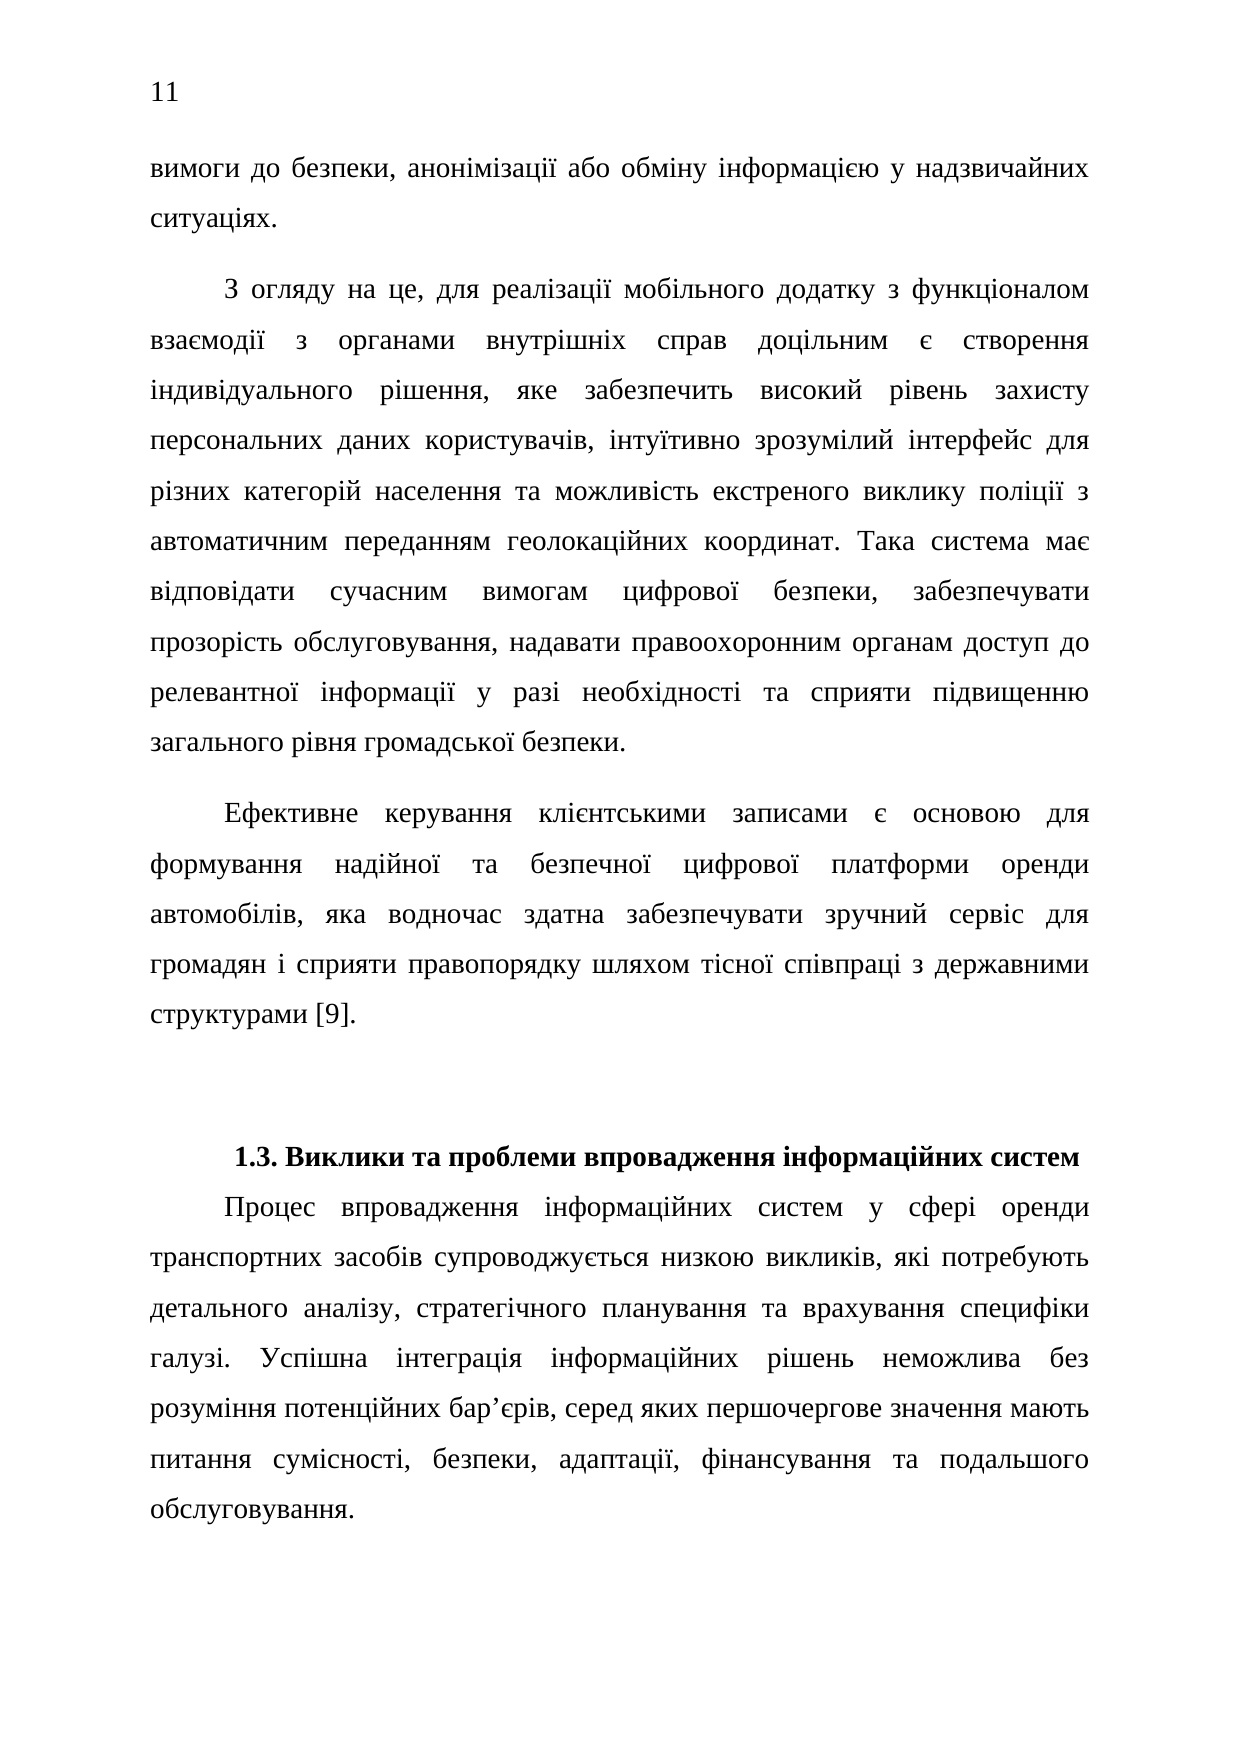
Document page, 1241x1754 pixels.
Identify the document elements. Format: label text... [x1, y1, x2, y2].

text Процес впровадження інформаційних систем у сфері оренди транспортних засобів супроводжується низкою викликів, які потребують детального аналізу, стратегічного планування та врахування специфіки галузі. Успішна інтеграція інформаційних рішень неможлива без розуміння потенційних бар’єрів, серед яких першочергове значення мають питання сумісності, безпеки, адаптації, фінансування та подальшого обслуговування. [150, 1189, 1090, 1525]
text Ефективне керування клієнтськими записами є основою для формування надійної та безпечної цифрової платформи оренди автомобілів, яка водночас здатна забезпечувати зручний сервіс для громадян і сприяти правопорядку шляхом тісної співпраці з державними структурами [9]. [150, 795, 1090, 1030]
text З огляду на це, для реалізації мобільного додатку з функціоналом взаємодії з органами внутрішніх справ доцільним є створення індивідуального рішення, яке забезпечить високий рівень захисту персональних даних користувачів, інтуїтивно зрозумілий інтерфейс для різних категорій населення та можливість екстреного виклику поліції з автоматичним переданням геолокаційних координат. Така система має відповідати сучасним вимогам цифрової безпеки, забезпечувати прозорість обслуговування, надавати правоохоронним органам доступ до релевантної інформації у разі необхідності та сприяти підвищенню загального рівня громадської безпеки. [150, 271, 1090, 758]
text вимоги до безпеки, анонімізації або обміну інформацією у надзвичайних ситуаціях. [150, 150, 1090, 234]
subtitle 1.3. Виклики та проблеми впровадження інформаційних систем [224, 1139, 1090, 1172]
